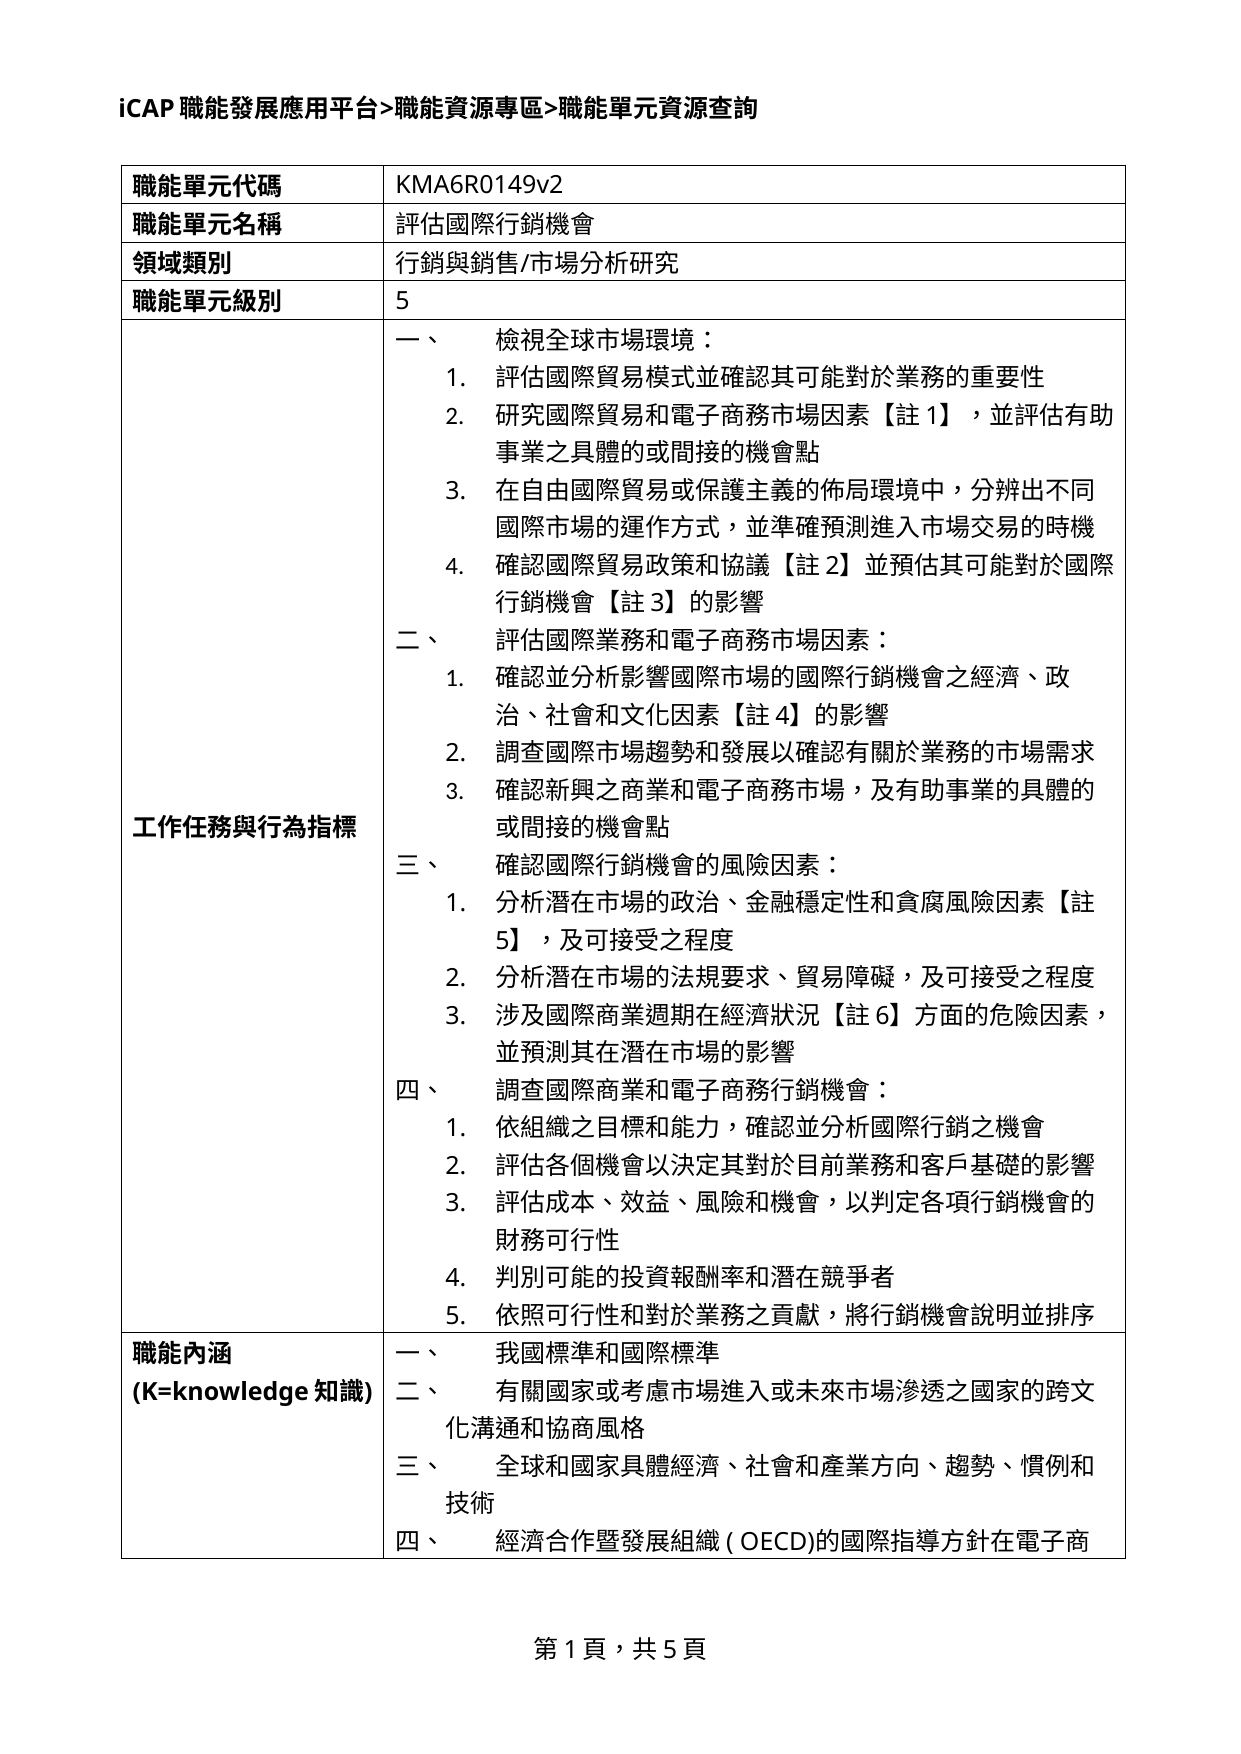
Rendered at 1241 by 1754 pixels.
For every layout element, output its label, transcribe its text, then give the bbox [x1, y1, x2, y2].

table_cell 職能單元名稱 [122, 204, 383, 242]
table_cell 職能單元級別 [122, 281, 383, 319]
table_header 職能單元代碼 [122, 166, 383, 203]
table_cell 職能內涵 (K=knowledge知識) [122, 1333, 383, 1558]
table_cell 領域類別 [122, 243, 383, 280]
table_cell 檢視全球市場環境： 評估國際貿易模式並確認其可能對於業務的重要性 研究國際貿易和電子商務市場因素【註1】，並評估有助事業之具體的或間接的機會點 在自由國際貿易或保護主義的佈局環境中，分辨出不同國際市場的運作方式，並準確預測進入市場交易的時機 確認國際貿易政策和協議【註2】並預估其可能對於國際行銷機會【註3】的影響 評估國際業務和電子商務市場因素： 確認並分析影響國際市場的國際行銷機會之經濟、政治、社會和文化因素【註4】的影響 調查國際市場趨勢和發展以確認有關於業務的市場需求 確認新興之商業和電子商務市場，及有助事業的具體的或間接的機會點 確認國際行銷機會的風險因素： 分析潛在市場的政治、金融穩定性和貪腐風險因素【註5】，及可接受之程度 分析潛在市場的法規要求、貿易障礙，及可接受之程度 涉及國際商業週期在經濟狀況【註6】方面的危險因素，並預測其在潛在市場的影響 調查國際商業和電子商務行銷機會： 依組織之目標和能力，確認並分析國際行銷之機會 評估各個機會以決定其對於目前業務和客戶基礎的影響 評估成本、效益、風險和機會，以判定各項行銷機會的財務可行性 判別可能的投資報酬率和潛在競爭者 依照可行性和對於業務之貢獻，將行銷機會說明並排序 [384, 320, 1125, 1332]
table_cell 5 [384, 281, 1125, 319]
table_cell 工作任務與行為指標 [122, 320, 383, 1332]
table_cell 行銷與銷售/市場分析研究 [384, 243, 1125, 280]
table_cell 評估國際行銷機會 [384, 204, 1125, 242]
table_cell 我國標準和國際標準 有關國家或考慮市場進入或未來市場滲透之國家的跨文化溝通和協商風格 全球和國家具體經濟、社會和產業方向、趨勢、慣例和技術 經濟合作暨發展組織 ( OECD)的國際指導方針在電子商務脈絡的消費者保護 電子商務消費者保護的政策架構 電子商務的指導方針 來自政府、工作守則和國家標準可能影響企業營運所有型式相關法律的關鍵條款 組織性的企業和行銷計畫、產品和服務 使用於進行國際電子商務的軟體應用 [384, 1333, 1125, 1558]
table_header KMA6R0149v2 [384, 166, 1125, 203]
